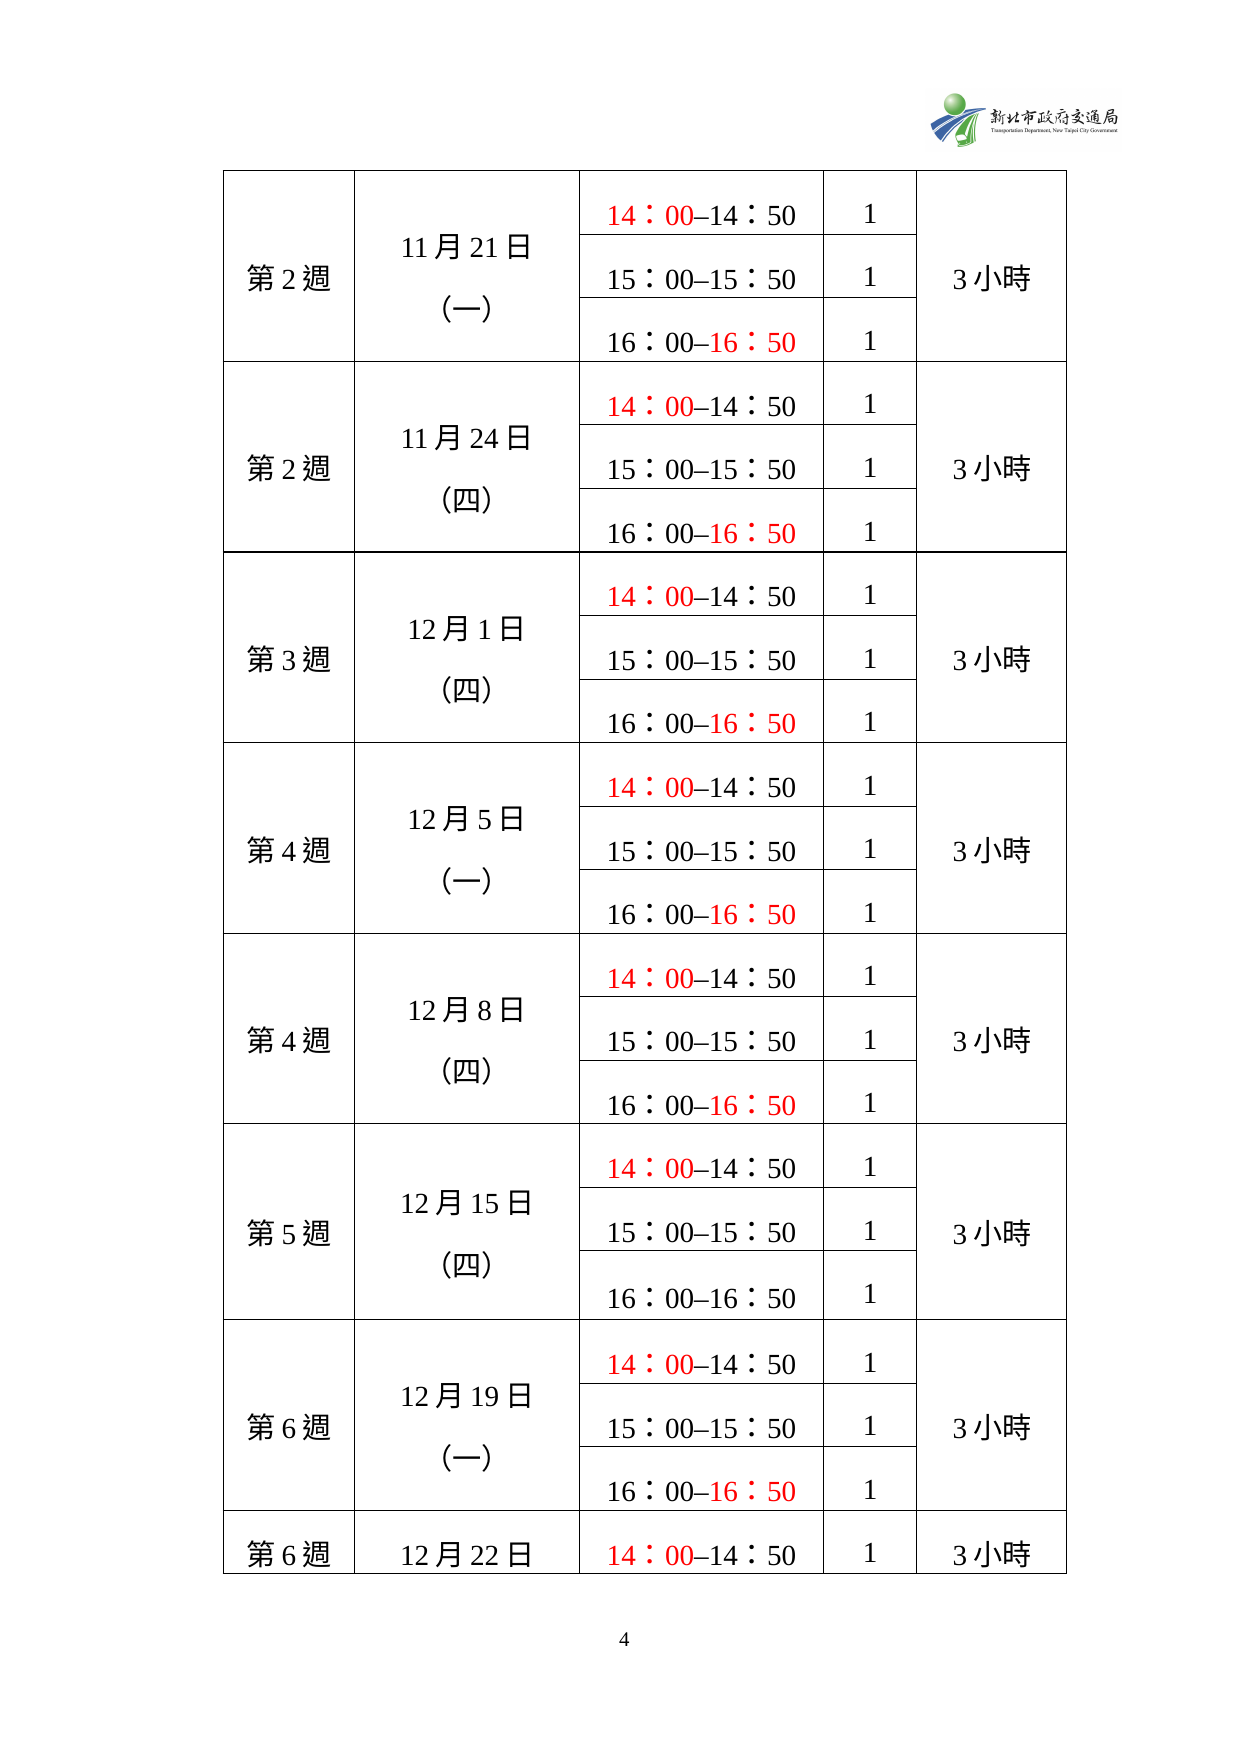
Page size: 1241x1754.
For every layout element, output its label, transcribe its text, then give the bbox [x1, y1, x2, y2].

table_cell 第2週 [224, 171, 354, 361]
table_cell 12月1日（四） [355, 553, 579, 742]
table_cell 15：00–15：50 [580, 807, 823, 869]
table_cell 15：00–15：50 [580, 1384, 823, 1446]
table_cell 第6週 [224, 1320, 354, 1510]
table_cell 1 [824, 1188, 916, 1250]
picture [925, 88, 1123, 152]
table_cell 14：00–14：50 [580, 1320, 823, 1383]
table_cell 第6週 [224, 1511, 354, 1573]
table_cell 14：00–14：50 [580, 171, 823, 234]
table_cell 1 [824, 1320, 916, 1383]
table_cell 1 [824, 235, 916, 297]
table_cell 1 [824, 807, 916, 869]
table_cell 16：00–16：50 [580, 680, 823, 742]
table_cell 1 [824, 1511, 916, 1573]
table_cell 16：00–16：50 [580, 1061, 823, 1123]
table_cell 11月21日（一） [355, 171, 579, 361]
table_cell 12月22日 [355, 1511, 579, 1573]
table_cell 1 [824, 1251, 916, 1319]
table_cell 1 [824, 1061, 916, 1123]
table_cell 1 [824, 743, 916, 806]
table_cell 第3週 [224, 553, 354, 742]
table_cell 3小時 [917, 1511, 1066, 1573]
table_cell 3小時 [917, 171, 1066, 361]
table_cell 3小時 [917, 743, 1066, 933]
table_cell 3小時 [917, 362, 1066, 551]
table_cell 1 [824, 425, 916, 488]
table_cell 1 [824, 362, 916, 424]
table_cell 3小時 [917, 553, 1066, 742]
table_cell 12月19日（一） [355, 1320, 579, 1510]
table_cell 3小時 [917, 1124, 1066, 1319]
table_cell 1 [824, 680, 916, 742]
table_cell 14：00–14：50 [580, 553, 823, 615]
table_cell 14：00–14：50 [580, 1511, 823, 1573]
table_cell 1 [824, 1447, 916, 1510]
table_cell 14：00–14：50 [580, 1124, 823, 1187]
table_cell 3小時 [917, 934, 1066, 1123]
table_cell 16：00–16：50 [580, 1251, 823, 1319]
table_cell 14：00–14：50 [580, 743, 823, 806]
table_cell 1 [824, 616, 916, 678]
table_cell 16：00–16：50 [580, 298, 823, 361]
table_cell 1 [824, 171, 916, 234]
table_cell 1 [824, 934, 916, 996]
table_cell 15：00–15：50 [580, 425, 823, 488]
table_cell 11月24日（四） [355, 362, 579, 551]
table_cell 第5週 [224, 1124, 354, 1319]
table_cell 1 [824, 1384, 916, 1446]
table_cell 1 [824, 1124, 916, 1187]
table_cell 第4週 [224, 934, 354, 1123]
table_cell 12月15日（四） [355, 1124, 579, 1319]
table_cell 1 [824, 553, 916, 615]
table_cell 14：00–14：50 [580, 934, 823, 996]
table_cell 1 [824, 489, 916, 551]
table_cell 第2週 [224, 362, 354, 551]
table_cell 12月5日（一） [355, 743, 579, 933]
table_cell 3小時 [917, 1320, 1066, 1510]
table_cell 15：00–15：50 [580, 997, 823, 1060]
table_cell 16：00–16：50 [580, 489, 823, 551]
table_cell 15：00–15：50 [580, 616, 823, 678]
table_cell 14：00–14：50 [580, 362, 823, 424]
table_cell 第4週 [224, 743, 354, 933]
table_cell 1 [824, 870, 916, 933]
table_cell 15：00–15：50 [580, 235, 823, 297]
table_cell 12月8日（四） [355, 934, 579, 1123]
table_cell 16：00–16：50 [580, 870, 823, 933]
table_cell 1 [824, 997, 916, 1060]
table_cell 15：00–15：50 [580, 1188, 823, 1250]
table_cell 16：00–16：50 [580, 1447, 823, 1510]
table_cell 1 [824, 298, 916, 361]
